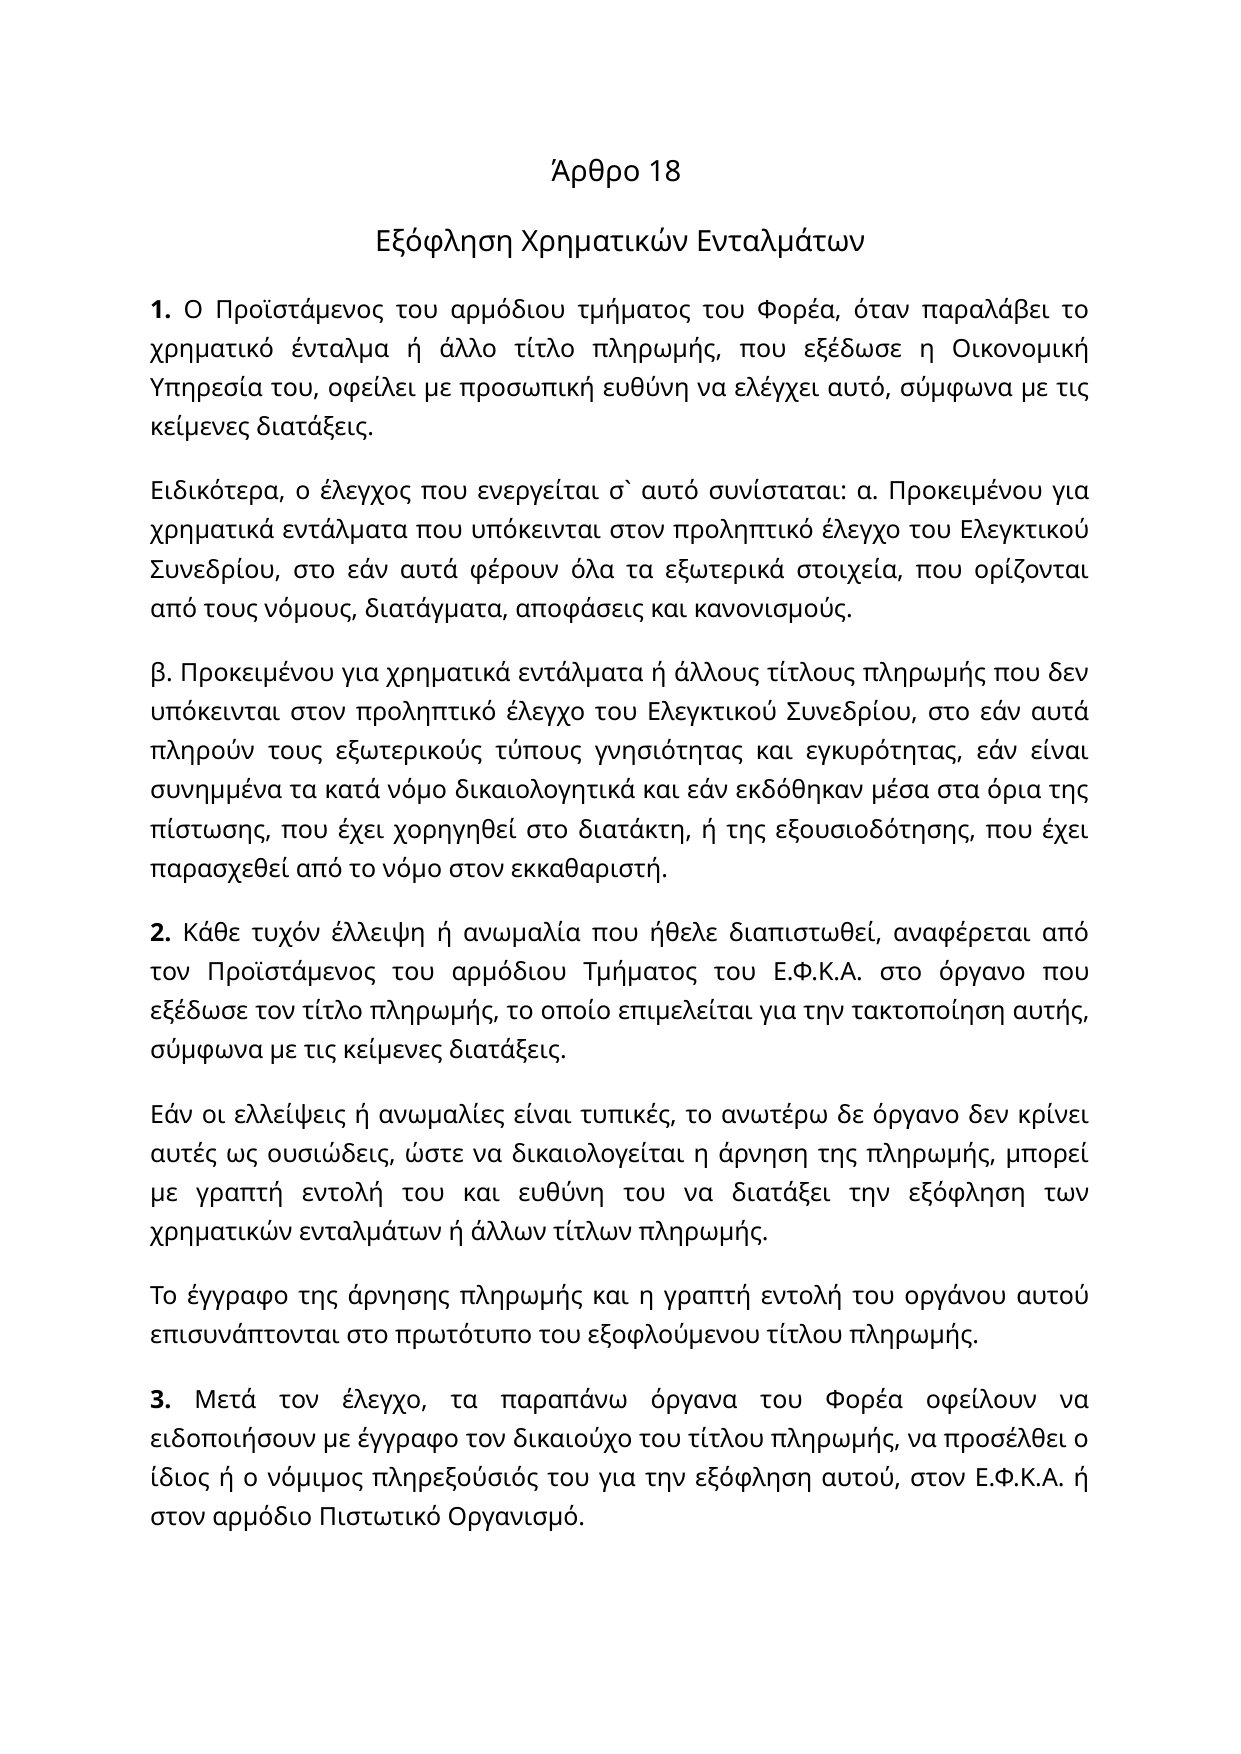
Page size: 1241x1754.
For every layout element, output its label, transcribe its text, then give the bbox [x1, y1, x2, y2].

text 2. Κάθε τυχόν έλλειψη ή ανωμαλία που ήθελε διαπιστωθεί, αναφέρεται από τον Προϊστάμενος του αρμόδιου Τμήματος του Ε.Φ.Κ.Α. στο όργανο που εξέδωσε τον τίτλο πληρωμής, το οποίο επιμελείται για την τακτοποίηση αυτής, σύμφωνα με τις κείμενες διατάξεις. [150, 914, 1090, 1066]
text Ειδικότερα, ο έλεγχος που ενεργείται σ` αυτό συνίσταται: α. Προκειμένου για χρηματικά εντάλματα που υπόκεινται στον προληπτικό έλεγχο του Ελεγκτικού Συνεδρίου, στο εάν αυτά φέρουν όλα τα εξωτερικά στοιχεία, που ορίζονται από τους νόμους, διατάγματα, αποφάσεις και κανονισμούς. [150, 473, 1090, 624]
text Το έγγραφο της άρνησης πληρωμής και η γραπτή εντολή του οργάνου αυτού επισυνάπτονται στο πρωτότυπο του εξοφλούμενου τίτλου πληρωμής. [150, 1278, 1090, 1351]
subtitle Eξόφληση Χρηματικών Ενταλμάτων [150, 221, 1090, 260]
text β. Προκειμένου για χρηματικά εντάλματα ή άλλους τίτλους πληρωμής που δεν υπόκεινται στον προληπτικό έλεγχο του Ελεγκτικού Συνεδρίου, στο εάν αυτά πληρούν τους εξωτερικούς τύπους γνησιότητας και εγκυρότητας, εάν είναι συνημμένα τα κατά νόμο δικαιολογητικά και εάν εκδόθηκαν μέσα στα όρια της πίστωσης, που έχει χορηγηθεί στο διατάκτη, ή της εξουσιοδότησης, που έχει παρασχεθεί από το νόμο στον εκκαθαριστή. [150, 654, 1090, 884]
text 3. Μετά τον έλεγχο, τα παραπάνω όργανα του Φορέα οφείλουν να ειδοποιήσουν με έγγραφο τον δικαιούχο του τίτλου πληρωμής, να προσέλθει ο ίδιος ή ο νόμιμος πληρεξούσιός του για την εξόφληση αυτού, στον Ε.Φ.Κ.Α. ή στον αρμόδιο Πιστωτικό Οργανισμό. [150, 1381, 1090, 1533]
text 1. Ο Προϊστάμενος του αρμόδιου τμήματος του Φορέα, όταν παραλάβει το χρηματικό ένταλμα ή άλλο τίτλο πληρωμής, που εξέδωσε η Οικονομική Υπηρεσία του, οφείλει με προσωπική ευθύνη να ελέγχει αυτό, σύμφωνα με τις κείμενες διατάξεις. [150, 291, 1090, 443]
subtitle Άρθρο 18 [150, 150, 1090, 190]
text Εάν οι ελλείψεις ή ανωμαλίες είναι τυπικές, το ανωτέρω δε όργανο δεν κρίνει αυτές ως ουσιώδεις, ώστε να δικαιολογείται η άρνηση της πληρωμής, μπορεί με γραπτή εντολή του και ευθύνη του να διατάξει την εξόφληση των χρηματικών ενταλμάτων ή άλλων τίτλων πληρωμής. [150, 1096, 1090, 1248]
